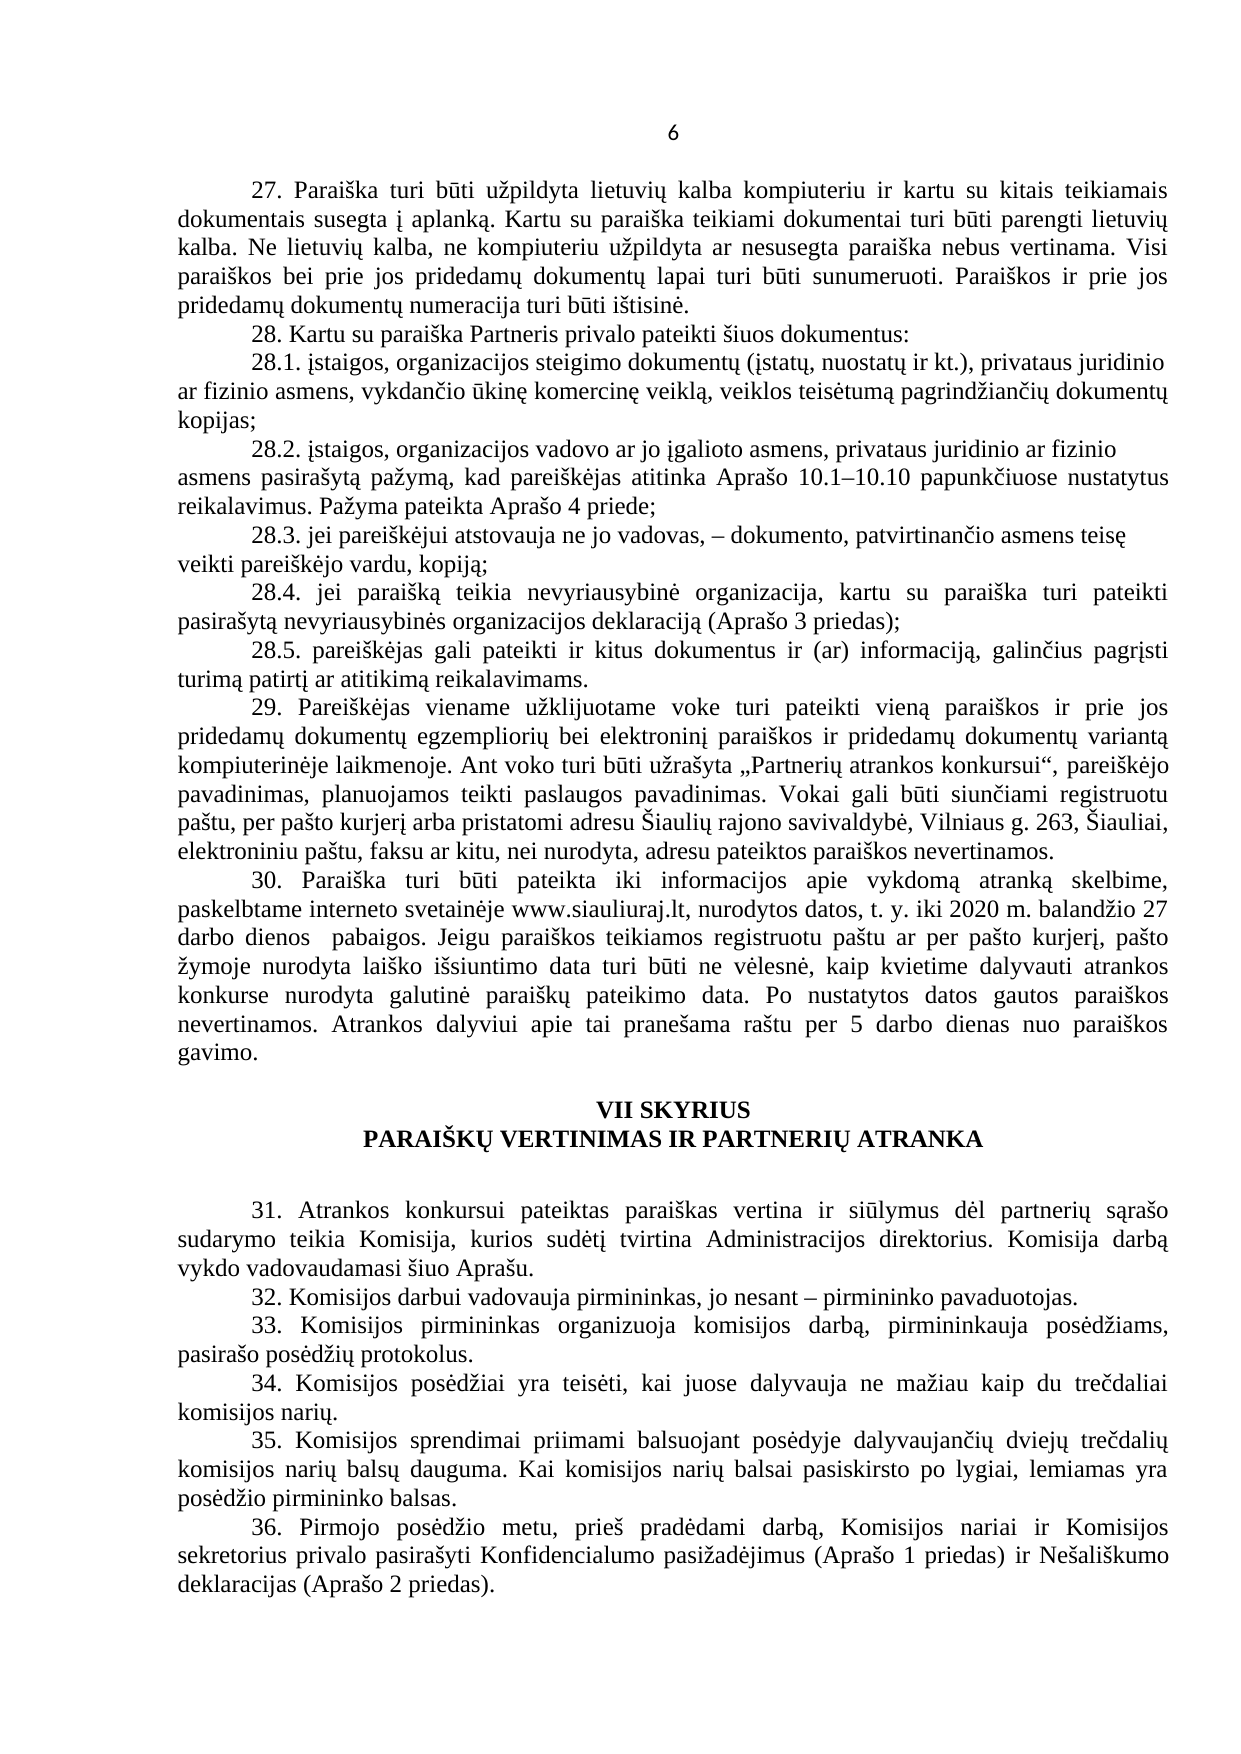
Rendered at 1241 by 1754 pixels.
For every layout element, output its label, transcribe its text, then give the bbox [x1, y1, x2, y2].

text 33. Komisijos pirmininkas organizuoja komisijos darbą, pirmininkauja posėdžiams, pasirašo posėdžių protokolus. [177, 1311, 1169, 1368]
text asmens pasirašytą pažymą, kad pareiškėjas atitinka Aprašo 10.1–10.10 papunkčiuose nustatytus reikalavimus. Pažyma pateikta Aprašo 4 priede; [177, 462, 1169, 520]
text 28.3. jei pareiškėjui atstovauja ne jo vadovas, – dokumento, patvirtinančio asmens teisę [251, 520, 1169, 549]
text 31. Atrankos konkursui pateiktas paraiškas vertina ir siūlymus dėl partnerių sąrašo sudarymo teikia Komisija, kurios sudėtį tvirtina Administracijos direktorius. Komisija darbą vykdo vadovaudamasi šiuo Aprašu. [177, 1196, 1169, 1282]
text 29. Pareiškėjas viename užklijuotame voke turi pateikti vieną paraiškos ir prie jos pridedamų dokumentų egzempliorių bei elektroninį paraiškos ir pridedamų dokumentų variantą kompiuterinėje laikmenoje. Ant voko turi būti užrašyta „Partnerių atrankos konkursui“, pareiškėjo pavadinimas, planuojamos teikti paslaugos pavadinimas. Vokai gali būti siunčiami registruotu paštu, per pašto kurjerį arba pristatomi adresu Šiaulių rajono savivaldybė, Vilniaus g. 263, Šiauliai, elektroniniu paštu, faksu ar kitu, nei nurodyta, adresu pateiktos paraiškos nevertinamos. [177, 692, 1169, 865]
text VII SKYRIUS [177, 1095, 1169, 1124]
text 30. Paraiška turi būti pateikta iki informacijos apie vykdomą atranką skelbime, paskelbtame interneto svetainėje www.siauliuraj.lt, nurodytos datos, t. y. iki 2020 m. balandžio 27 darbo dienos pabaigos. Jeigu paraiškos teikiamos registruotu paštu ar per pašto kurjerį, pašto žymoje nurodyta laiško išsiuntimo data turi būti ne vėlesnė, kaip kvietime dalyvauti atrankos konkurse nurodyta galutinė paraiškų pateikimo data. Po nustatytos datos gautos paraiškos nevertinamos. Atrankos dalyviui apie tai pranešama raštu per 5 darbo dienas nuo paraiškos gavimo. [177, 865, 1169, 1066]
text 35. Komisijos sprendimai priimami balsuojant posėdyje dalyvaujančių dviejų trečdalių komisijos narių balsų dauguma. Kai komisijos narių balsai pasiskirsto po lygiai, lemiamas yra posėdžio pirmininko balsas. [177, 1426, 1169, 1512]
text 27. Paraiška turi būti užpildyta lietuvių kalba kompiuteriu ir kartu su kitais teikiamais dokumentais susegta į aplanką. Kartu su paraiška teikiami dokumentai turi būti parengti lietuvių kalba. Ne lietuvių kalba, ne kompiuteriu užpildyta ar nesusegta paraiška nebus vertinama. Visi paraiškos bei prie jos pridedamų dokumentų lapai turi būti sunumeruoti. Paraiškos ir prie jos pridedamų dokumentų numeracija turi būti ištisinė. [177, 175, 1169, 319]
text PARAIŠKŲ VERTINIMAS IR PARTNERIŲ ATRANKA [177, 1124, 1169, 1152]
text 34. Komisijos posėdžiai yra teisėti, kai juose dalyvauja ne mažiau kaip du trečdaliai komisijos narių. [177, 1368, 1169, 1426]
text 28.4. jei paraišką teikia nevyriausybinė organizacija, kartu su paraiška turi pateikti pasirašytą nevyriausybinės organizacijos deklaraciją (Aprašo 3 priedas); [177, 577, 1169, 635]
text 28.1. įstaigos, organizacijos steigimo dokumentų (įstatų, nuostatų ir kt.), privataus juridinio [251, 347, 1169, 376]
text 32. Komisijos darbui vadovauja pirmininkas, jo nesant – pirmininko pavaduotojas. [177, 1282, 1169, 1311]
text veikti pareiškėjo vardu, kopiją; [177, 549, 1169, 577]
text 28. Kartu su paraiška Partneris privalo pateikti šiuos dokumentus: [177, 319, 1169, 347]
text 28.5. pareiškėjas gali pateikti ir kitus dokumentus ir (ar) informaciją, galinčius pagrįsti turimą patirtį ar atitikimą reikalavimams. [177, 635, 1169, 692]
text 28.2. įstaigos, organizacijos vadovo ar jo įgalioto asmens, privataus juridinio ar fizinio [251, 434, 1169, 462]
text 36. Pirmojo posėdžio metu, prieš pradėdami darbą, Komisijos nariai ir Komisijos sekretorius privalo pasirašyti Konfidencialumo pasižadėjimus (Aprašo 1 priedas) ir Nešališkumo deklaracijas (Aprašo 2 priedas). [177, 1512, 1169, 1598]
text ar fizinio asmens, vykdančio ūkinę komercinę veiklą, veiklos teisėtumą pagrindžiančių dokumentų kopijas; [177, 376, 1169, 434]
